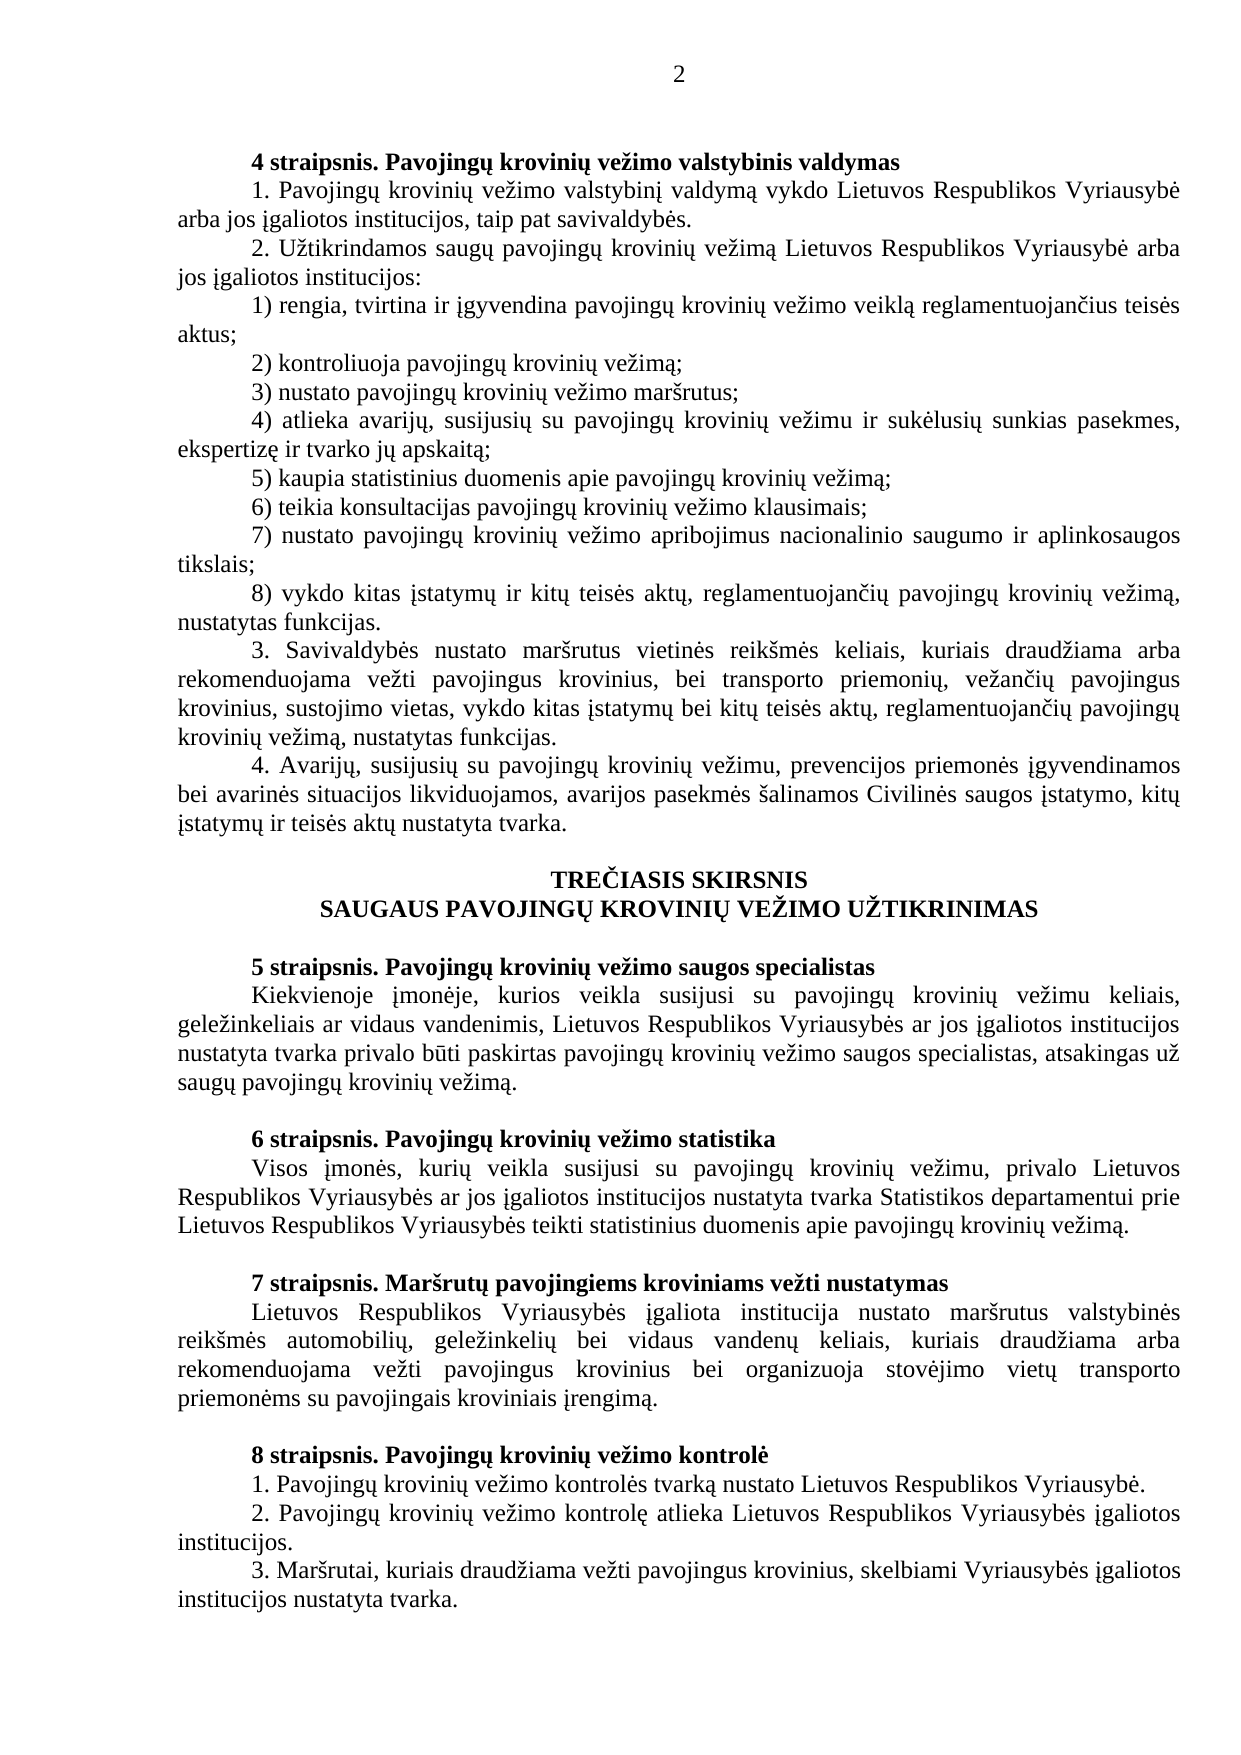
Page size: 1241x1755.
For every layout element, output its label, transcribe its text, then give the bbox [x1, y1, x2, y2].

text 7 straipsnis. Maršrutų pavojingiems kroviniams vežti nustatymas [177, 1268, 1181, 1297]
text 2. Pavojingų krovinių vežimo kontrolę atlieka Lietuvos Respublikos Vyriausybės įgaliotos institucijos. [177, 1498, 1181, 1556]
text 3) nustato pavojingų krovinių vežimo maršrutus; [177, 377, 1181, 406]
text 1. Pavojingų krovinių vežimo kontrolės tvarką nustato Lietuvos Respublikos Vyriausybė. [177, 1469, 1181, 1498]
text 8) vykdo kitas įstatymų ir kitų teisės aktų, reglamentuojančių pavojingų krovinių vežimą, nustatytas funkcijas. [177, 578, 1181, 636]
text Kiekvienoje įmonėje, kurios veikla susijusi su pavojingų krovinių vežimu keliais, geležinkeliais ar vidaus vandenimis, Lietuvos Respublikos Vyriausybės ar jos įgaliotos institucijos nustatyta tvarka privalo būti paskirtas pavojingų krovinių vežimo saugos specialistas, atsakingas už saugų pavojingų krovinių vežimą. [177, 981, 1181, 1096]
text 4. Avarijų, susijusių su pavojingų krovinių vežimu, prevencijos priemonės įgyvendinamos bei avarinės situacijos likviduojamos, avarijos pasekmės šalinamos Civilinės saugos įstatymo, kitų įstatymų ir teisės aktų nustatyta tvarka. [177, 751, 1181, 837]
text 4 straipsnis. Pavojingų krovinių vežimo valstybinis valdymas [177, 147, 1181, 176]
text 6) teikia konsultacijas pavojingų krovinių vežimo klausimais; [177, 492, 1181, 521]
text Lietuvos Respublikos Vyriausybės įgaliota institucija nustato maršrutus valstybinės reikšmės automobilių, geležinkelių bei vidaus vandenų keliais, kuriais draudžiama arba rekomenduojama vežti pavojingus krovinius bei organizuoja stovėjimo vietų transporto priemonėms su pavojingais kroviniais įrengimą. [177, 1297, 1181, 1412]
text SAUGAUS PAVOJINGŲ KROVINIŲ VEŽIMO UŽTIKRINIMAS [177, 894, 1181, 923]
text 1) rengia, tvirtina ir įgyvendina pavojingų krovinių vežimo veiklą reglamentuojančius teisės aktus; [177, 291, 1181, 348]
text 7) nustato pavojingų krovinių vežimo apribojimus nacionalinio saugumo ir aplinkosaugos tikslais; [177, 521, 1181, 578]
text 8 straipsnis. Pavojingų krovinių vežimo kontrolė [177, 1441, 1181, 1469]
text 3. Maršrutai, kuriais draudžiama vežti pavojingus krovinius, skelbiami Vyriausybės įgaliotos institucijos nustatyta tvarka. [177, 1556, 1181, 1613]
text 5 straipsnis. Pavojingų krovinių vežimo saugos specialistas [177, 952, 1181, 981]
text 2. Užtikrindamos saugų pavojingų krovinių vežimą Lietuvos Respublikos Vyriausybė arba jos įgaliotos institucijos: [177, 233, 1181, 291]
text 2) kontroliuoja pavojingų krovinių vežimą; [177, 348, 1181, 377]
text 5) kaupia statistinius duomenis apie pavojingų krovinių vežimą; [177, 463, 1181, 492]
text 1. Pavojingų krovinių vežimo valstybinį valdymą vykdo Lietuvos Respublikos Vyriausybė arba jos įgaliotos institucijos, taip pat savivaldybės. [177, 176, 1181, 233]
text 4) atlieka avarijų, susijusių su pavojingų krovinių vežimu ir sukėlusių sunkias pasekmes, ekspertizę ir tvarko jų apskaitą; [177, 406, 1181, 463]
text 6 straipsnis. Pavojingų krovinių vežimo statistika [177, 1124, 1181, 1153]
text Visos įmonės, kurių veikla susijusi su pavojingų krovinių vežimu, privalo Lietuvos Respublikos Vyriausybės ar jos įgaliotos institucijos nustatyta tvarka Statistikos departamentui prie Lietuvos Respublikos Vyriausybės teikti statistinius duomenis apie pavojingų krovinių vežimą. [177, 1153, 1181, 1239]
text 3. Savivaldybės nustato maršrutus vietinės reikšmės keliais, kuriais draudžiama arba rekomenduojama vežti pavojingus krovinius, bei transporto priemonių, vežančių pavojingus krovinius, sustojimo vietas, vykdo kitas įstatymų bei kitų teisės aktų, reglamentuojančių pavojingų krovinių vežimą, nustatytas funkcijas. [177, 636, 1181, 751]
text TREČIASIS SKIRSNIS [177, 866, 1181, 894]
